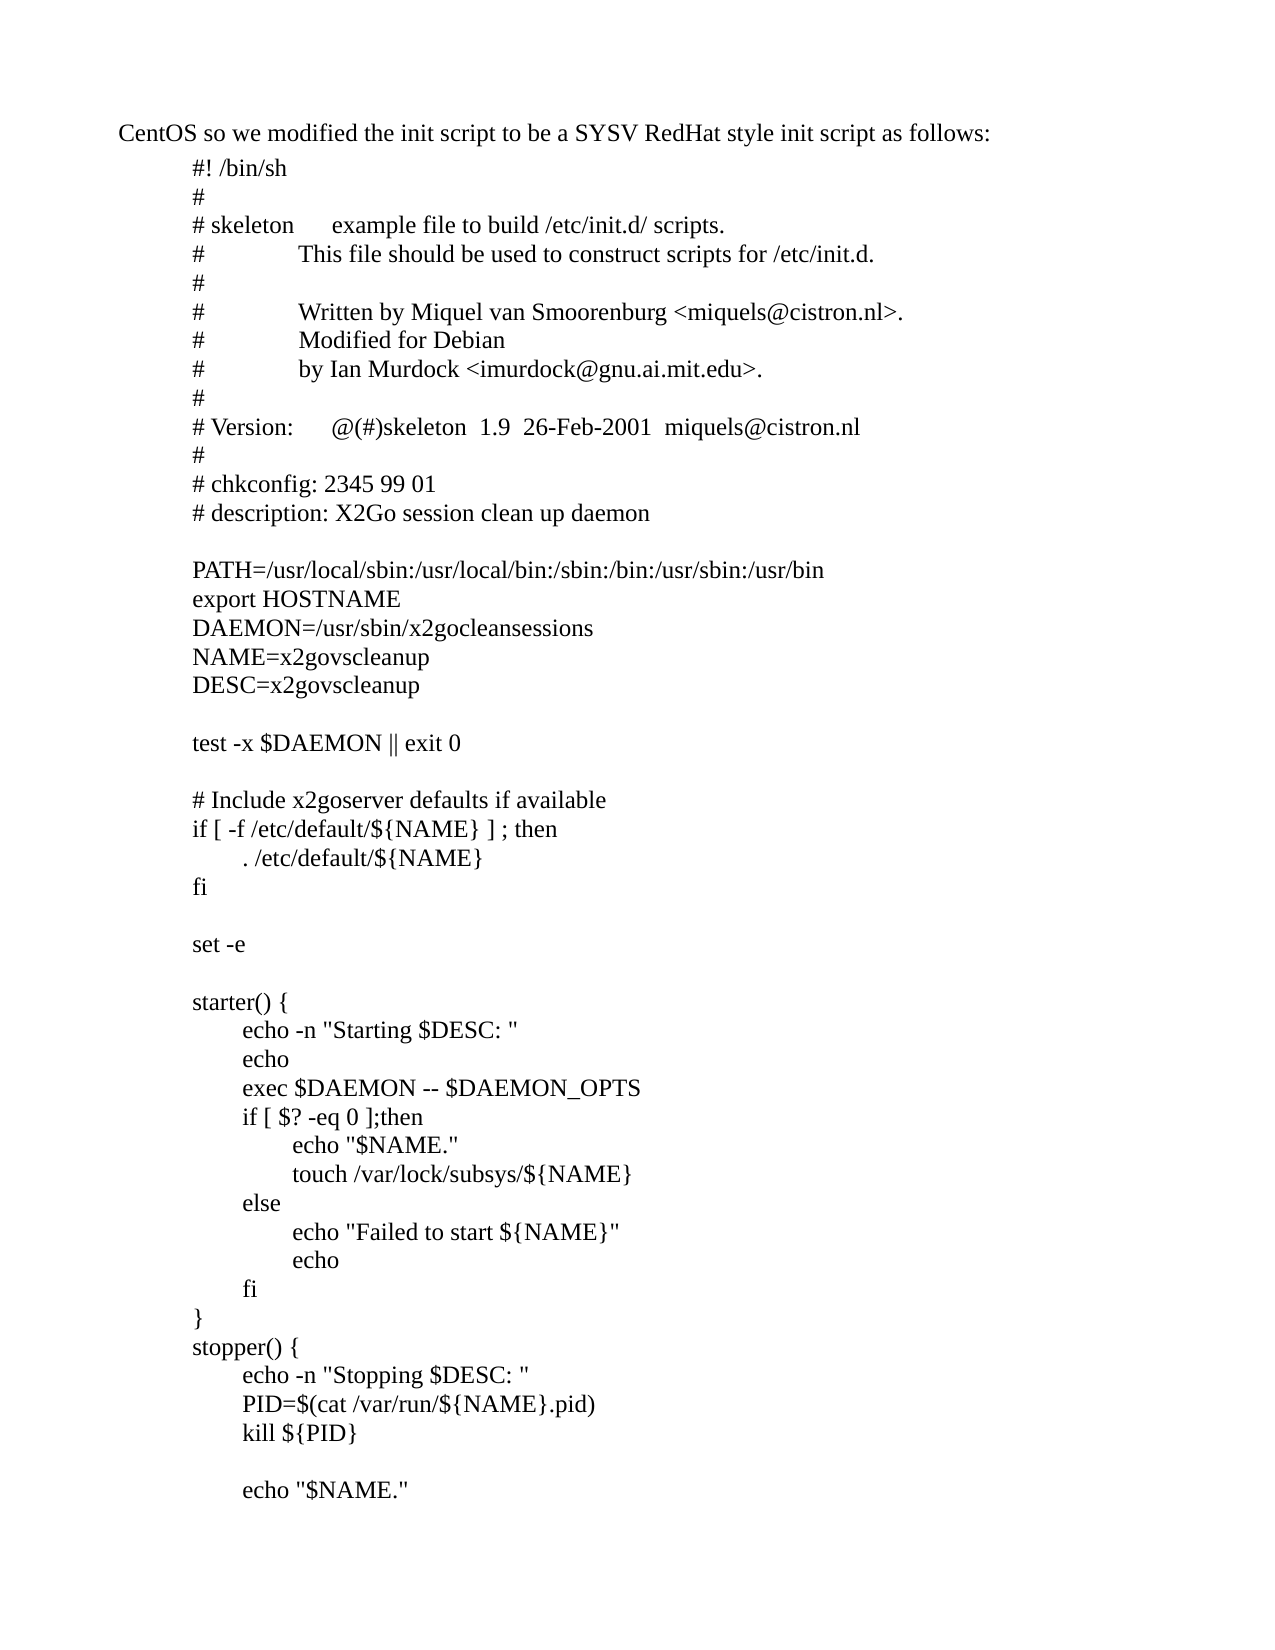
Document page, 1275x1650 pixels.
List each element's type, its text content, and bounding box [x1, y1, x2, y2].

text if [ -f /etc/default/${NAME} ] ; then [192, 814, 1157, 843]
text } [192, 1303, 1157, 1332]
text # Version: @(#)skeleton 1.9 26-Feb-2001 miquels@cistron.nl [192, 412, 1157, 440]
text echo "$NAME." [192, 1130, 1157, 1159]
text # chkconfig: 2345 99 01 [192, 469, 1157, 498]
text touch /var/lock/subsys/${NAME} [192, 1159, 1157, 1188]
text # Include x2goserver defaults if available [192, 785, 1157, 814]
text if [ $? -eq 0 ];then [192, 1102, 1157, 1130]
text stopper() { [192, 1332, 1157, 1360]
text CentOS so we modified the init script to be a SYSV RedHat style init script as follows: [118, 118, 1157, 147]
text . /etc/default/${NAME} [192, 843, 1157, 872]
text test -x $DAEMON || exit 0 [192, 728, 1157, 757]
text # Modified for Debian [192, 325, 1157, 354]
text else [192, 1188, 1157, 1217]
text fi [192, 872, 1157, 900]
text # by Ian Murdock <imurdock@gnu.ai.mit.edu>. [192, 354, 1157, 383]
text # Written by Miquel van Smoorenburg <miquels@cistron.nl>. [192, 297, 1157, 325]
text # [192, 268, 1157, 297]
text DAEMON=/usr/sbin/x2gocleansessions [192, 613, 1157, 642]
text echo -n "Stopping $DESC: " [192, 1360, 1157, 1389]
text # skeleton example file to build /etc/init.d/ scripts. [192, 210, 1157, 239]
text exec $DAEMON -- $DAEMON_OPTS [192, 1073, 1157, 1102]
text export HOSTNAME [192, 584, 1157, 613]
text PATH=/usr/local/sbin:/usr/local/bin:/sbin:/bin:/usr/sbin:/usr/bin [192, 555, 1157, 584]
text starter() { [192, 987, 1157, 1015]
text echo -n "Starting $DESC: " [192, 1015, 1157, 1044]
text # This file should be used to construct scripts for /etc/init.d. [192, 239, 1157, 268]
text # description: X2Go session clean up daemon [192, 498, 1157, 527]
text fi [192, 1274, 1157, 1303]
text echo [192, 1044, 1157, 1073]
text echo "$NAME." [192, 1475, 1157, 1504]
text DESC=x2govscleanup [192, 670, 1157, 699]
text kill ${PID} [192, 1418, 1157, 1447]
text #! /bin/sh [192, 153, 1157, 182]
text # [192, 440, 1157, 469]
text PID=$(cat /var/run/${NAME}.pid) [192, 1389, 1157, 1418]
text echo "Failed to start ${NAME}" [192, 1217, 1157, 1245]
text set -e [192, 929, 1157, 958]
text echo [192, 1245, 1157, 1274]
text NAME=x2govscleanup [192, 642, 1157, 670]
text # [192, 383, 1157, 412]
text # [192, 182, 1157, 210]
